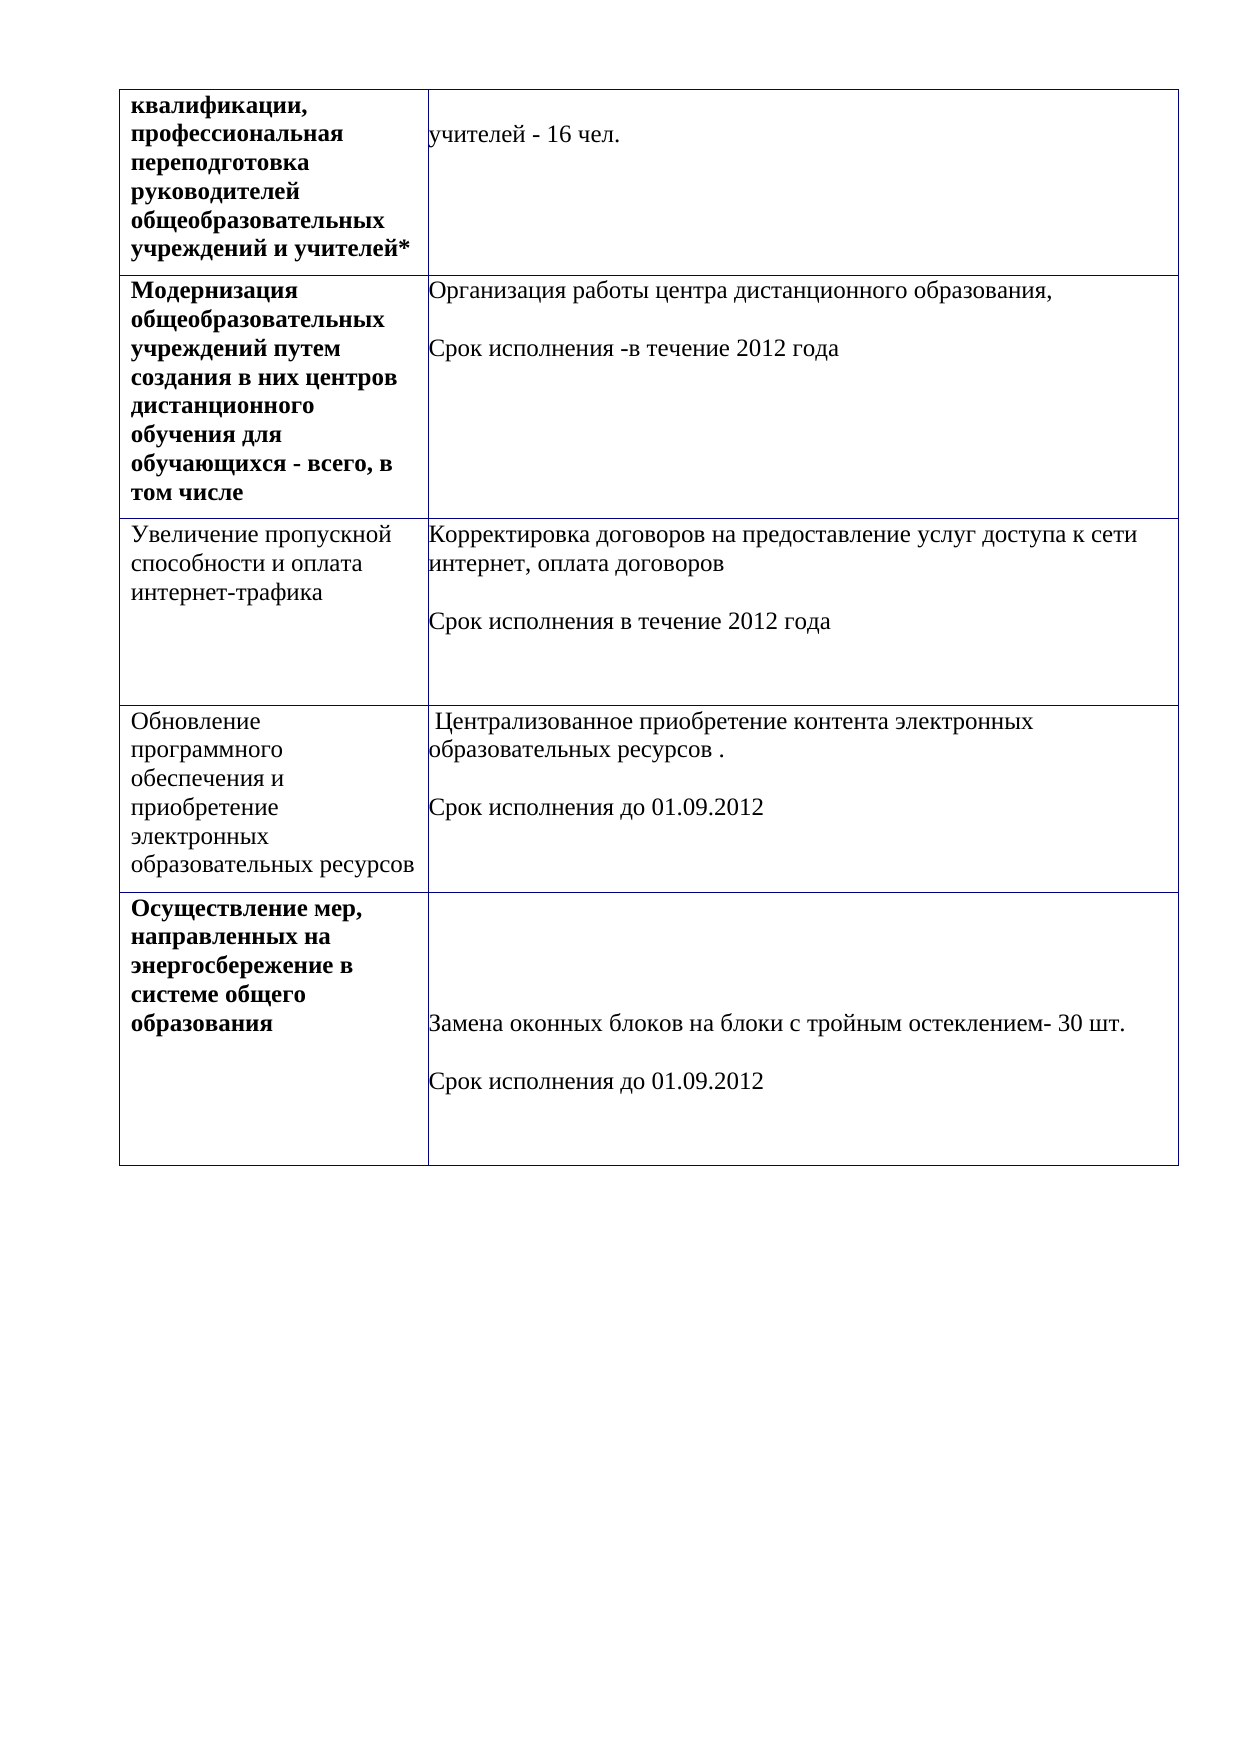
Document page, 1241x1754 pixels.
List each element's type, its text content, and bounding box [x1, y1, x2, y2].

table_cell Организация работы центра дистанционного образования, Срок исполнения -в течение 2012 года [429, 276, 1178, 518]
table_cell Модернизация общеобразовательных учреждений путем создания в них центров дистанционного обучения для обучающихся - всего, в том числе [120, 276, 428, 518]
table_cell Осуществление мер, направленных на энергосбережение в системе общего образования [120, 893, 428, 1165]
table_cell квалификации, профессиональная переподготовка руководителей общеобразовательных учреждений и учителей* [120, 90, 428, 274]
table_cell Обновление программного обеспечения и приобретение электронных образовательных ресурсов [120, 706, 428, 892]
table_cell Замена оконных блоков на блоки с тройным остеклением- 30 шт. Срок исполнения до 01.09.2012 [429, 893, 1178, 1165]
table_cell Корректировка договоров на предоставление услуг доступа к сети интернет, оплата договоров Срок исполнения в течение 2012 года [429, 519, 1178, 705]
table_cell учителей - 16 чел. [429, 90, 1178, 274]
table_cell Увеличение пропускной способности и оплата интернет-трафика [120, 519, 428, 705]
table_cell Централизованное приобретение контента электронных образовательных ресурсов . Срок исполнения до 01.09.2012 [429, 706, 1178, 892]
